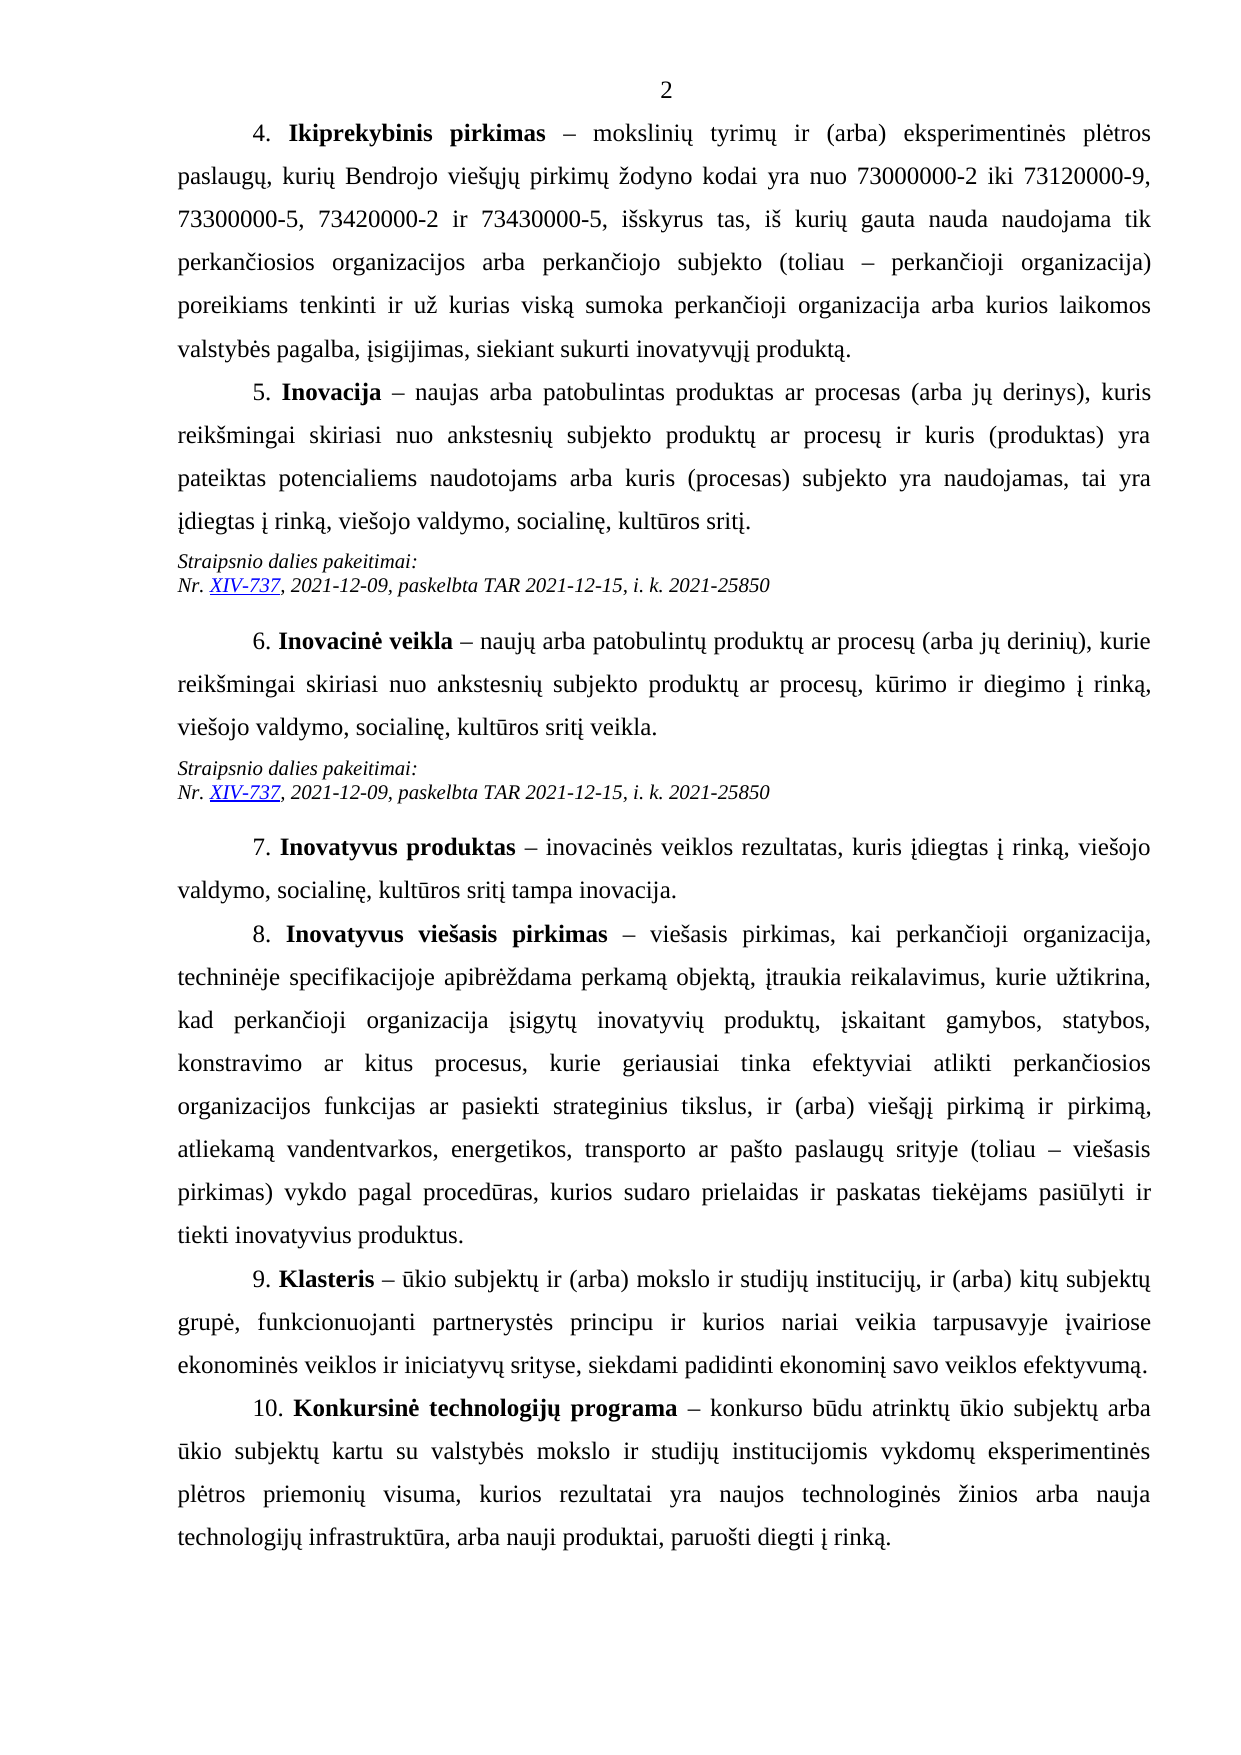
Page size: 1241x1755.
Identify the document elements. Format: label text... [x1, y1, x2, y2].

text 10. Konkursinė technologijų programa – konkurso būdu atrinktų ūkio subjektų arba ūkio subjektų kartu su valstybės mokslo ir studijų institucijomis vykdomų eksperimentinės plėtros priemonių visuma, kurios rezultatai yra naujos technologinės žinios arba nauja technologijų infrastruktūra, arba nauji produktai, paruošti diegti į rinką. [177, 1393, 1152, 1551]
text Straipsnio dalies pakeitimai: [177, 756, 1152, 780]
text 7. Inovatyvus produktas – inovacinės veiklos rezultatas, kuris įdiegtas į rinką, viešojo valdymo, socialinę, kultūros sritį tampa inovacija. [177, 832, 1152, 904]
text 5. Inovacija – naujas arba patobulintas produktas ar procesas (arba jų derinys), kuris reikšmingai skiriasi nuo ankstesnių subjekto produktų ar procesų ir kuris (produktas) yra pateiktas potencialiems naudotojams arba kuris (procesas) subjekto yra naudojamas, tai yra įdiegtas į rinką, viešojo valdymo, socialinę, kultūros sritį. [177, 377, 1152, 535]
text 8. Inovatyvus viešasis pirkimas – viešasis pirkimas, kai perkančioji organizacija, techninėje specifikacijoje apibrėždama perkamą objektą, įtraukia reikalavimus, kurie užtikrina, kad perkančioji organizacija įsigytų inovatyvių produktų, įskaitant gamybos, statybos, konstravimo ar kitus procesus, kurie geriausiai tinka efektyviai atlikti perkančiosios organizacijos funkcijas ar pasiekti strateginius tikslus, ir (arba) viešąjį pirkimą ir pirkimą, atliekamą vandentvarkos, energetikos, transporto ar pašto paslaugų srityje (toliau – viešasis pirkimas) vykdo pagal procedūras, kurios sudaro prielaidas ir paskatas tiekėjams pasiūlyti ir tiekti inovatyvius produktus. [177, 919, 1152, 1249]
subtitle 4. Ikiprekybinis pirkimas – mokslinių tyrimų ir (arba) eksperimentinės plėtros paslaugų, kurių Bendrojo viešųjų pirkimų žodyno kodai yra nuo 73000000-2 iki 73120000-9, 73300000-5, 73420000-2 ir 73430000-5, išskyrus tas, iš kurių gauta nauda naudojama tik perkančiosios organizacijos arba perkančiojo subjekto (toliau – perkančioji organizacija) poreikiams tenkinti ir už kurias viską sumoka perkančioji organizacija arba kurios laikomos valstybės pagalba, įsigijimas, siekiant sukurti inovatyvųjį produktą. [177, 118, 1152, 362]
text Straipsnio dalies pakeitimai: [177, 549, 1152, 573]
text Nr. XIV-737, 2021-12-09, paskelbta TAR 2021-12-15, i. k. 2021-25850 [177, 573, 1152, 597]
text Nr. XIV-737, 2021-12-09, paskelbta TAR 2021-12-15, i. k. 2021-25850 [177, 780, 1152, 804]
text 9. Klasteris – ūkio subjektų ir (arba) mokslo ir studijų institucijų, ir (arba) kitų subjektų grupė, funkcionuojanti partnerystės principu ir kurios nariai veikia tarpusavyje įvairiose ekonominės veiklos ir iniciatyvų srityse, siekdami padidinti ekonominį savo veiklos efektyvumą. [177, 1264, 1152, 1379]
text 6. Inovacinė veikla – naujų arba patobulintų produktų ar procesų (arba jų derinių), kurie reikšmingai skiriasi nuo ankstesnių subjekto produktų ar procesų, kūrimo ir diegimo į rinką, viešojo valdymo, socialinę, kultūros sritį veikla. [177, 626, 1152, 741]
